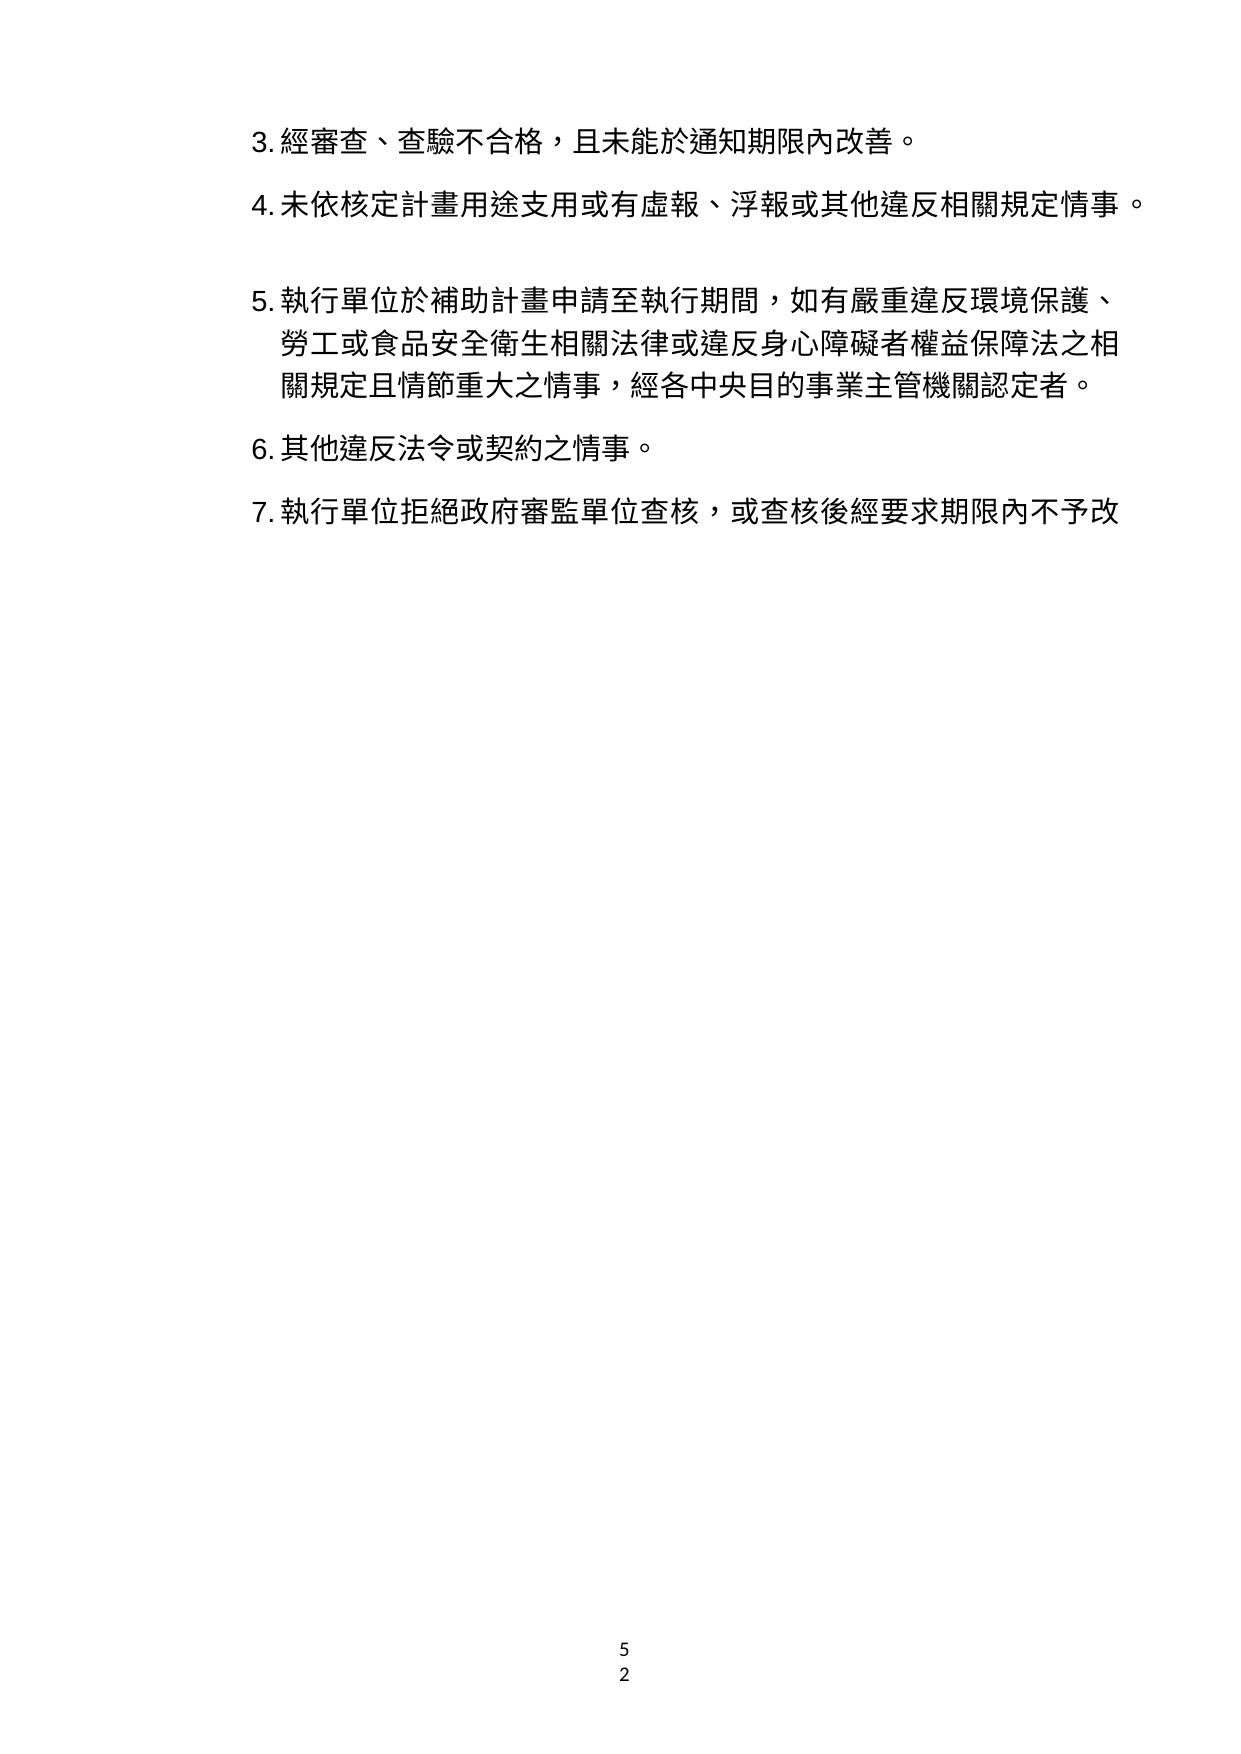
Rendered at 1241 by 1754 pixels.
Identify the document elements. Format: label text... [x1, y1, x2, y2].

list 執行單位於補助計畫申請至執行期間，如有嚴重違反環境保護、勞工或食品安全衛生相關法律或違反身心障礙者權益保障法之相關規定且情節重大之情事，經各中央目的事業主管機關認定者。 [251, 278, 1122, 405]
list 執行單位拒絕政府審監單位查核，或查核後經要求期限內不予改善者。 [251, 489, 1122, 531]
list 其他違反法令或契約之情事。 [251, 426, 1122, 468]
list 經審查、查驗不合格，且未能於通知期限內改善。 [251, 118, 1122, 160]
list 未依核定計畫用途支用或有虛報、浮報或其他違反相關規定情事。 [251, 181, 1122, 257]
